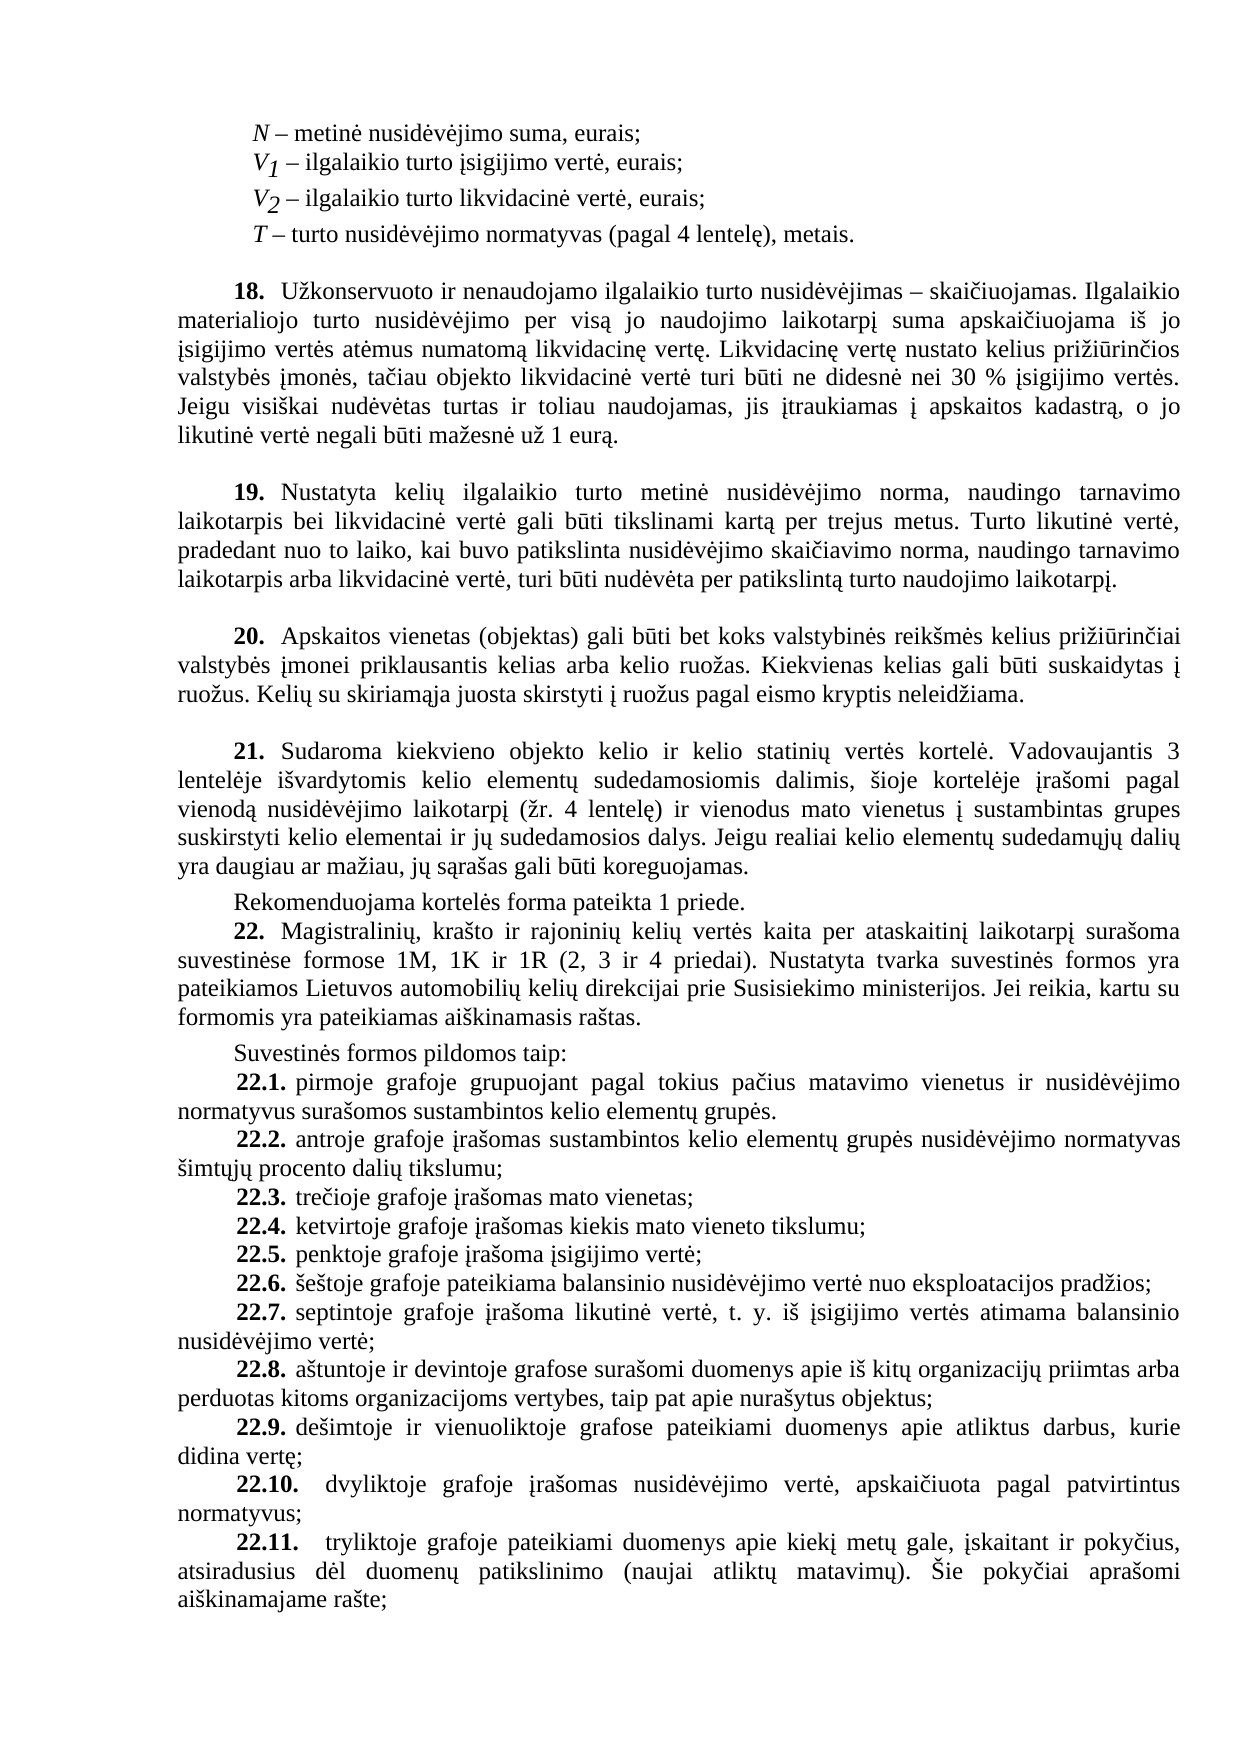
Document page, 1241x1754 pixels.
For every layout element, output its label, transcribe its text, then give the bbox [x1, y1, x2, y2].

text Suvestinės formos pildomos taip: [233, 1038, 1181, 1067]
text 18. Užkonservuoto ir nenaudojamo ilgalaikio turto nusidėvėjimas – skaičiuojamas. Ilgalaikio materialiojo turto nusidėvėjimo per visą jo naudojimo laikotarpį suma apskaičiuojama iš jo įsigijimo vertės atėmus numatomą likvidacinę vertę. Likvidacinę vertę nustato kelius prižiūrinčios valstybės įmonės, tačiau objekto likvidacinė vertė turi būti ne didesnė nei 30 % įsigijimo vertės. Jeigu visiškai nudėvėtas turtas ir toliau naudojamas, jis įtraukiamas į apskaitos kadastrą, o jo likutinė vertė negali būti mažesnė už 1 eurą. [177, 276, 1181, 449]
text 22. Magistralinių, krašto ir rajoninių kelių vertės kaita per ataskaitinį laikotarpį surašoma suvestinėse formose 1M, 1K ir 1R (2, 3 ir 4 priedai). Nustatyta tvarka suvestinės formos yra pateikiamos Lietuvos automobilių kelių direkcijai prie Susisiekimo ministerijos. Jei reikia, kartu su formomis yra pateikiamas aiškinamasis raštas. [177, 916, 1181, 1031]
text 19. Nustatyta kelių ilgalaikio turto metinė nusidėvėjimo norma, naudingo tarnavimo laikotarpis bei likvidacinė vertė gali būti tikslinami kartą per trejus metus. Turto likutinė vertė, pradedant nuo to laiko, kai buvo patikslinta nusidėvėjimo skaičiavimo norma, naudingo tarnavimo laikotarpis arba likvidacinė vertė, turi būti nudėvėta per patikslintą turto naudojimo laikotarpį. [177, 477, 1181, 592]
text 22.3. trečioje grafoje įrašomas mato vienetas; [177, 1182, 1181, 1211]
text 22.2. antroje grafoje įrašomas sustambintos kelio elementų grupės nusidėvėjimo normatyvas šimtųjų procento dalių tikslumu; [177, 1124, 1181, 1182]
text 22.8. aštuntoje ir devintoje grafose surašomi duomenys apie iš kitų organizacijų priimtas arba perduotas kitoms organizacijoms vertybes, taip pat apie nurašytus objektus; [177, 1354, 1181, 1412]
text 22.10. dvyliktoje grafoje įrašomas nusidėvėjimo vertė, apskaičiuota pagal patvirtintus normatyvus; [177, 1469, 1181, 1527]
text 22.11. tryliktoje grafoje pateikiami duomenys apie kiekį metų gale, įskaitant ir pokyčius, atsiradusius dėl duomenų patikslinimo (naujai atliktų matavimų). Šie pokyčiai aprašomi aiškinamajame rašte; [177, 1527, 1181, 1613]
text 22.5. penktoje grafoje įrašoma įsigijimo vertė; [177, 1239, 1181, 1268]
text V2 – ilgalaikio turto likvidacinė vertė, eurais; [177, 183, 1181, 219]
text N – metinė nusidėvėjimo suma, eurais; [177, 118, 1181, 147]
text 22.7. septintoje grafoje įrašoma likutinė vertė, t. y. iš įsigijimo vertės atimama balansinio nusidėvėjimo vertė; [177, 1297, 1181, 1354]
text Rekomenduojama kortelės forma pateikta 1 priede. [233, 887, 1181, 916]
text 22.4. ketvirtoje grafoje įrašomas kiekis mato vieneto tikslumu; [177, 1211, 1181, 1239]
text 21. Sudaroma kiekvieno objekto kelio ir kelio statinių vertės kortelė. Vadovaujantis 3 lentelėje išvardytomis kelio elementų sudedamosiomis dalimis, šioje kortelėje įrašomi pagal vienodą nusidėvėjimo laikotarpį (žr. 4 lentelę) ir vienodus mato vienetus į sustambintas grupes suskirstyti kelio elementai ir jų sudedamosios dalys. Jeigu realiai kelio elementų sudedamųjų dalių yra daugiau ar mažiau, jų sąrašas gali būti koreguojamas. [177, 736, 1181, 880]
text 22.6. šeštoje grafoje pateikiama balansinio nusidėvėjimo vertė nuo eksploatacijos pradžios; [177, 1268, 1181, 1297]
text 22.1. pirmoje grafoje grupuojant pagal tokius pačius matavimo vienetus ir nusidėvėjimo normatyvus surašomos sustambintos kelio elementų grupės. [177, 1067, 1181, 1124]
text 20. Apskaitos vienetas (objektas) gali būti bet koks valstybinės reikšmės kelius prižiūrinčiai valstybės įmonei priklausantis kelias arba kelio ruožas. Kiekvienas kelias gali būti suskaidytas į ruožus. Kelių su skiriamąja juosta skirstyti į ruožus pagal eismo kryptis neleidžiama. [177, 621, 1181, 707]
text 22.9. dešimtoje ir vienuoliktoje grafose pateikiami duomenys apie atliktus darbus, kurie didina vertę; [177, 1412, 1181, 1469]
text V1 – ilgalaikio turto įsigijimo vertė, eurais; [177, 147, 1181, 183]
text T – turto nusidėvėjimo normatyvas (pagal 4 lentelę), metais. [252, 219, 1181, 247]
